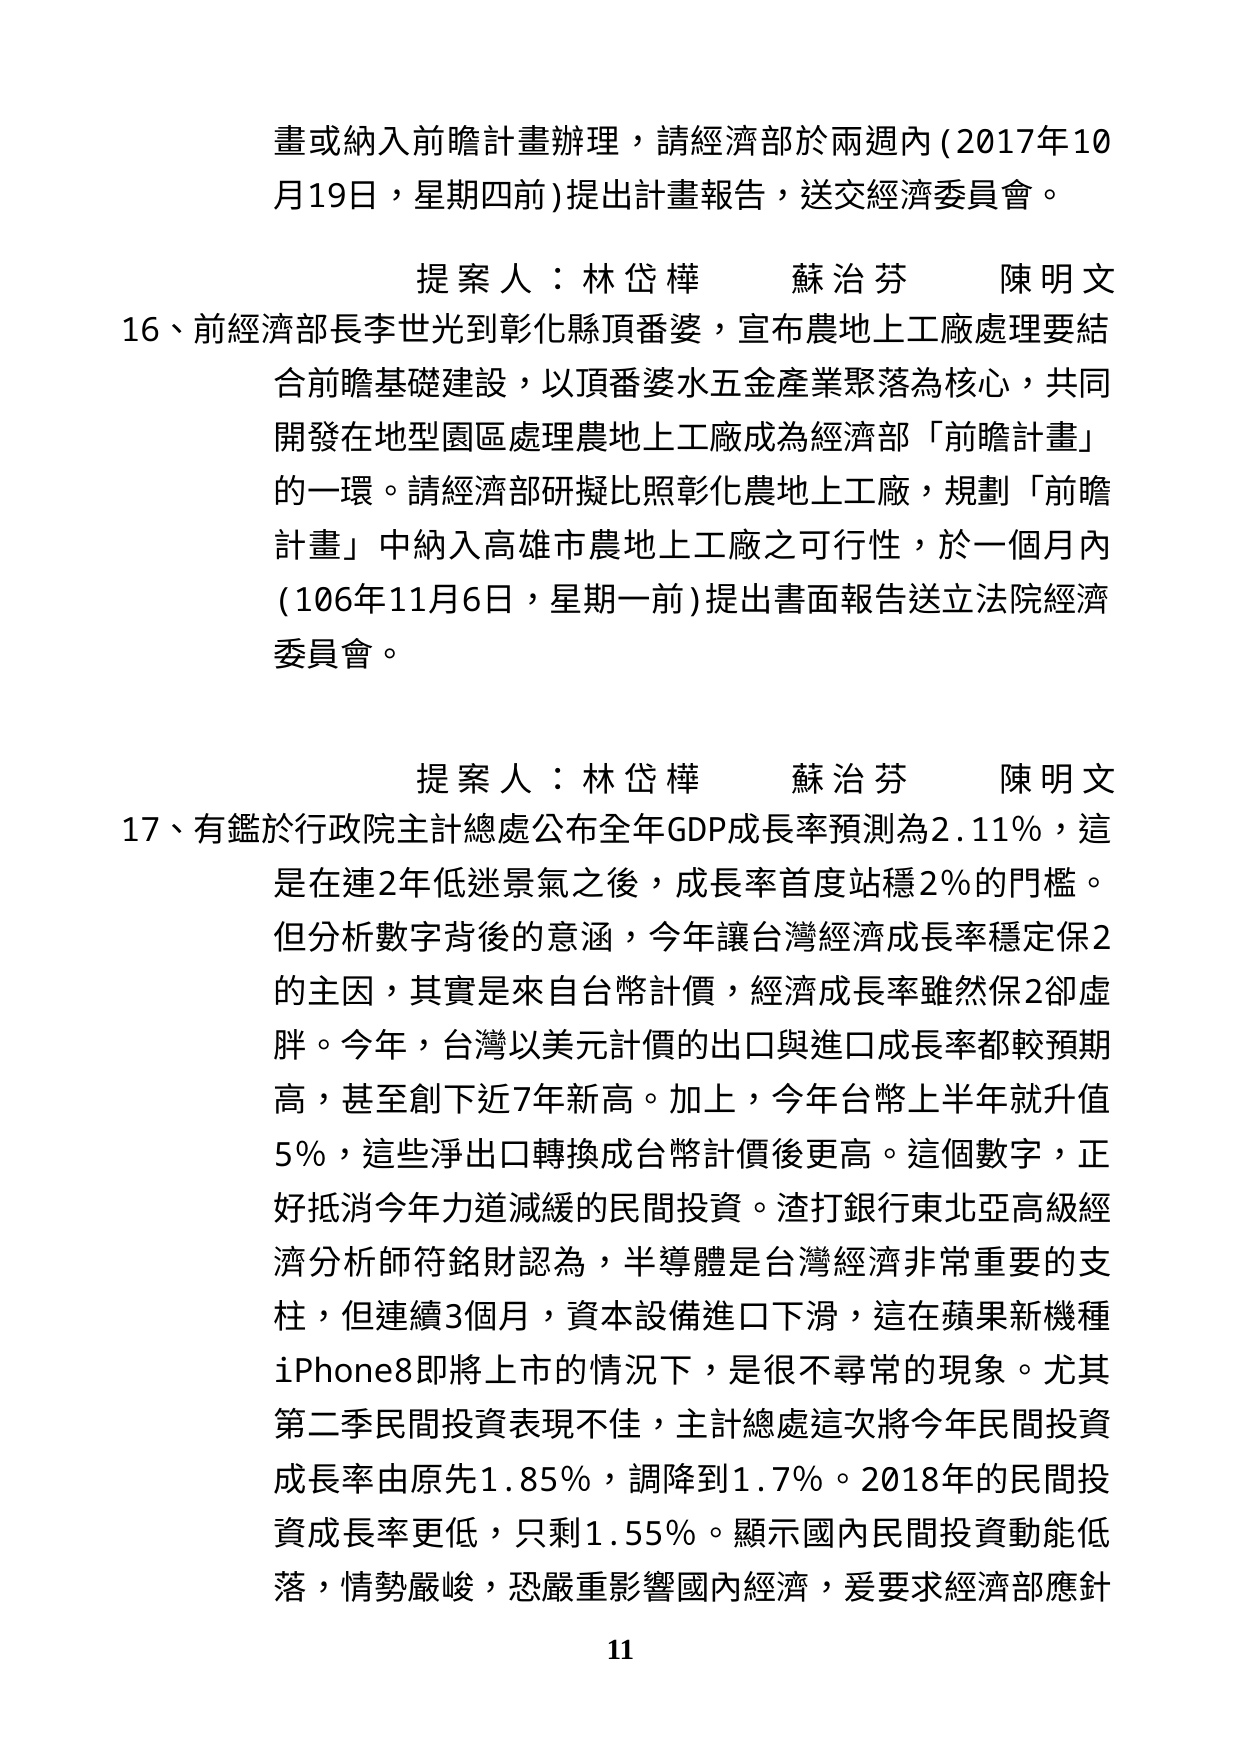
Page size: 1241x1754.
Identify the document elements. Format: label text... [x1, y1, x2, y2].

list 畫或納入前瞻計畫辦理，請經濟部於兩週內(2017年10月19日，星期四前)提出計畫報告，送交經濟委員會。 [120, 110, 1111, 218]
text 提案人：林岱樺 蘇治芬 陳明文 [394, 735, 1120, 798]
list 有鑑於行政院主計總處公布全年GDP成長率預測為2.11％，這是在連2年低迷景氣之後，成長率首度站穩2％的門檻。但分析數字背後的意涵，今年讓台灣經濟成長率穩定保2的主因，其實是來自台幣計價，經濟成長率雖然保2卻虛胖。今年，台灣以美元計價的出口與進口成長率都較預期高，甚至創下近7年新高。加上，今年台幣上半年就升值5％，這些淨出口轉換成台幣計價後更高。這個數字，正好抵消今年力道減緩的民間投資。渣打銀行東北亞高級經濟分析師符銘財認為，半導體是台灣經濟非常重要的支柱，但連續3個月，資本設備進口下滑，這在蘋果新機種iPhone8即將上市的情況下，是很不尋常的現象。尤其第二季民間投資表現不佳，主計總處這次將今年民間投資成長率由原先1.85％，調降到1.7％。2018年的民間投資成長率更低，只剩1.55％。顯示國內民間投資動能低落，情勢嚴峻，恐嚴重影響國內經濟，爰要求經濟部應針 [120, 798, 1111, 1610]
text 提案人：林岱樺 蘇治芬 陳明文 [394, 235, 1120, 298]
list 前經濟部長李世光到彰化縣頂番婆，宣布農地上工廠處理要結合前瞻基礎建設，以頂番婆水五金產業聚落為核心，共同開發在地型園區處理農地上工廠成為經濟部「前瞻計畫」的一環。請經濟部研擬比照彰化農地上工廠，規劃「前瞻計畫」中納入高雄市農地上工廠之可行性，於一個月內(106年11月6日，星期一前)提出書面報告送立法院經濟委員會。 [120, 298, 1111, 677]
